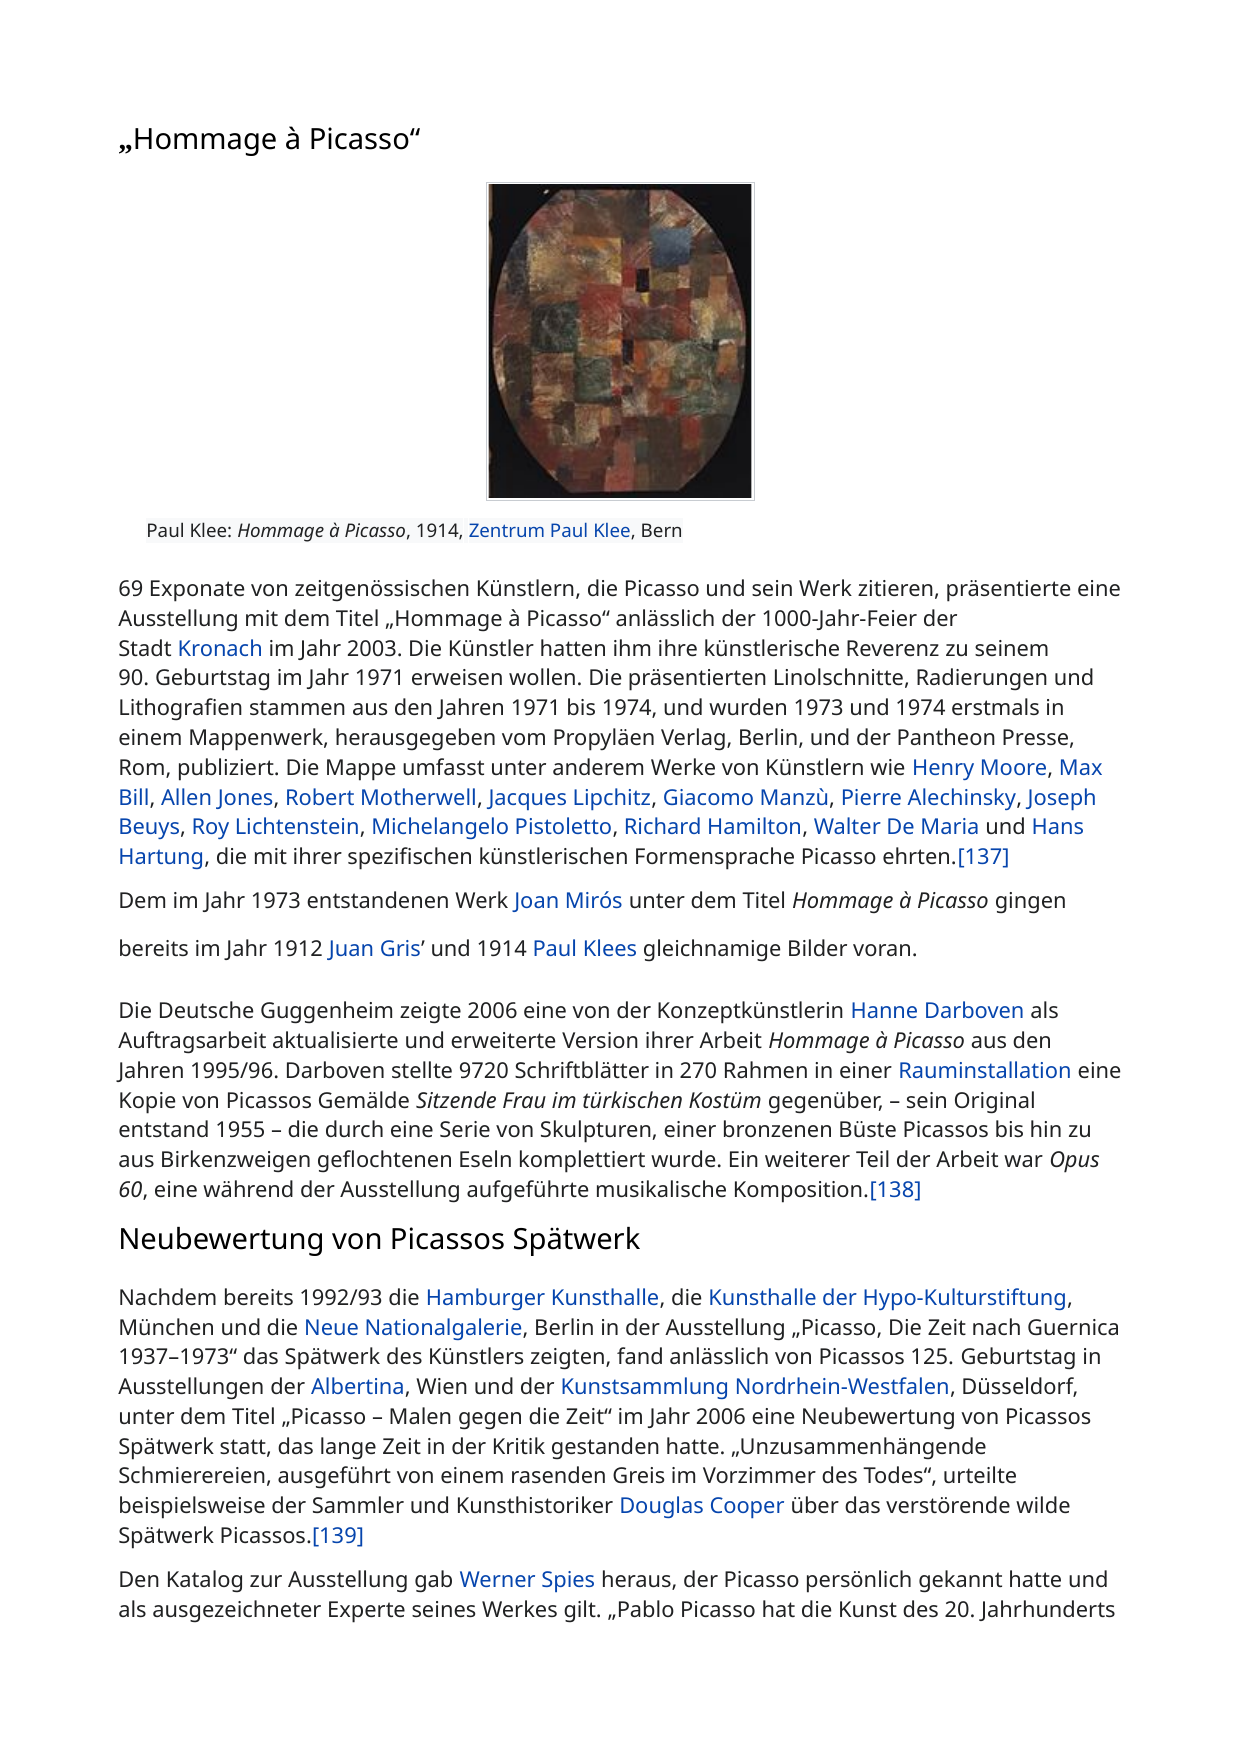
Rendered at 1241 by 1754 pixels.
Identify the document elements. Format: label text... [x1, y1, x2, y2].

text Die Deutsche Guggenheim zeigte 2006 eine von der Konzeptkünstlerin Hanne Darboven als Auftragsarbeit aktualisierte und erweiterte Version ihrer Arbeit Hommage à Picasso aus den Jahren 1995/96. Darboven stellte 9720 Schriftblätter in 270 Rahmen in einer Rauminstallation eine Kopie von Picassos Gemälde Sitzende Frau im türkischen Kostüm gegenüber, – sein Original entstand 1955 – die durch eine Serie von Skulpturen, einer bronzenen Büste Picassos bis hin zu aus Birkenzweigen geflochtenen Eseln komplettiert wurde. Ein weiterer Teil der Arbeit war Opus 60, eine während der Ausstellung aufgeführte musikalische Komposition.[138] [118, 995, 1122, 1204]
text 69 Exponate von zeitgenössischen Künstlern, die Picasso und sein Werk zitieren, präsentierte eine Ausstellung mit dem Titel „Hommage à Picasso“ anlässlich der 1000-Jahr-Feier der Stadt Kronach im Jahr 2003. Die Künstler hatten ihm ihre künstlerische Reverenz zu seinem 90. Geburtstag im Jahr 1971 erweisen wollen. Die präsentierten Linolschnitte, Radierungen und Lithografien stammen aus den Jahren 1971 bis 1974, und wurden 1973 und 1974 erstmals in einem Mappenwerk, herausgegeben vom Propyläen Verlag, Berlin, und der Pantheon Presse, Rom, publiziert. Die Mappe umfasst unter anderem Werke von Künstlern wie Henry Moore, Max Bill, Allen Jones, Robert Motherwell, Jacques Lipchitz, Giacomo Manzù, Pierre Alechinsky, Joseph Beuys, Roy Lichtenstein, Michelangelo Pistoletto, Richard Hamilton, Walter De Maria und Hans Hartung, die mit ihrer spezifischen künstlerischen Formensprache Picasso ehrten.[137] [118, 573, 1122, 871]
text Den Katalog zur Ausstellung gab Werner Spies heraus, der Picasso persönlich gekannt hatte und als ausgezeichneter Experte seines Werkes gilt. „Pablo Picasso hat die Kunst des 20. Jahrhunderts [118, 1564, 1122, 1624]
subtitle „Hommage à Picasso“ [118, 118, 1122, 158]
text Nachdem bereits 1992/93 die Hamburger Kunsthalle, die Kunsthalle der Hypo-Kulturstiftung, München und die Neue Nationalgalerie, Berlin in der Ausstellung „Picasso, Die Zeit nach Guernica 1937–1973“ das Spätwerk des Künstlers zeigten, fand anlässlich von Picassos 125. Geburtstag in Ausstellungen der Albertina, Wien und der Kunstsammlung Nordrhein-Westfalen, Düsseldorf, unter dem Titel „Picasso – Malen gegen die Zeit“ im Jahr 2006 eine Neubewertung von Picassos Spätwerk statt, das lange Zeit in der Kritik gestanden hatte. „Unzusammenhängende Schmierereien, ausgeführt von einem rasenden Greis im Vorzimmer des Todes“, urteilte beispielsweise der Sammler und Kunsthistoriker Douglas Cooper über das verstörende wilde Spätwerk Picassos.[139] [118, 1282, 1122, 1550]
text Paul Klee: Hommage à Picasso, 1914, Zentrum Paul Klee, Bern [123, 517, 1122, 543]
subtitle Neubewertung von Picassos Spätwerk [118, 1218, 1122, 1258]
text Dem im Jahr 1973 entstandenen Werk Joan Mirós unter dem Titel Hommage à Picasso gingen bereits im Jahr 1912 Juan Gris’ und 1914 Paul Klees gleichnamige Bilder voran. [118, 885, 1122, 963]
picture [488, 184, 752, 498]
